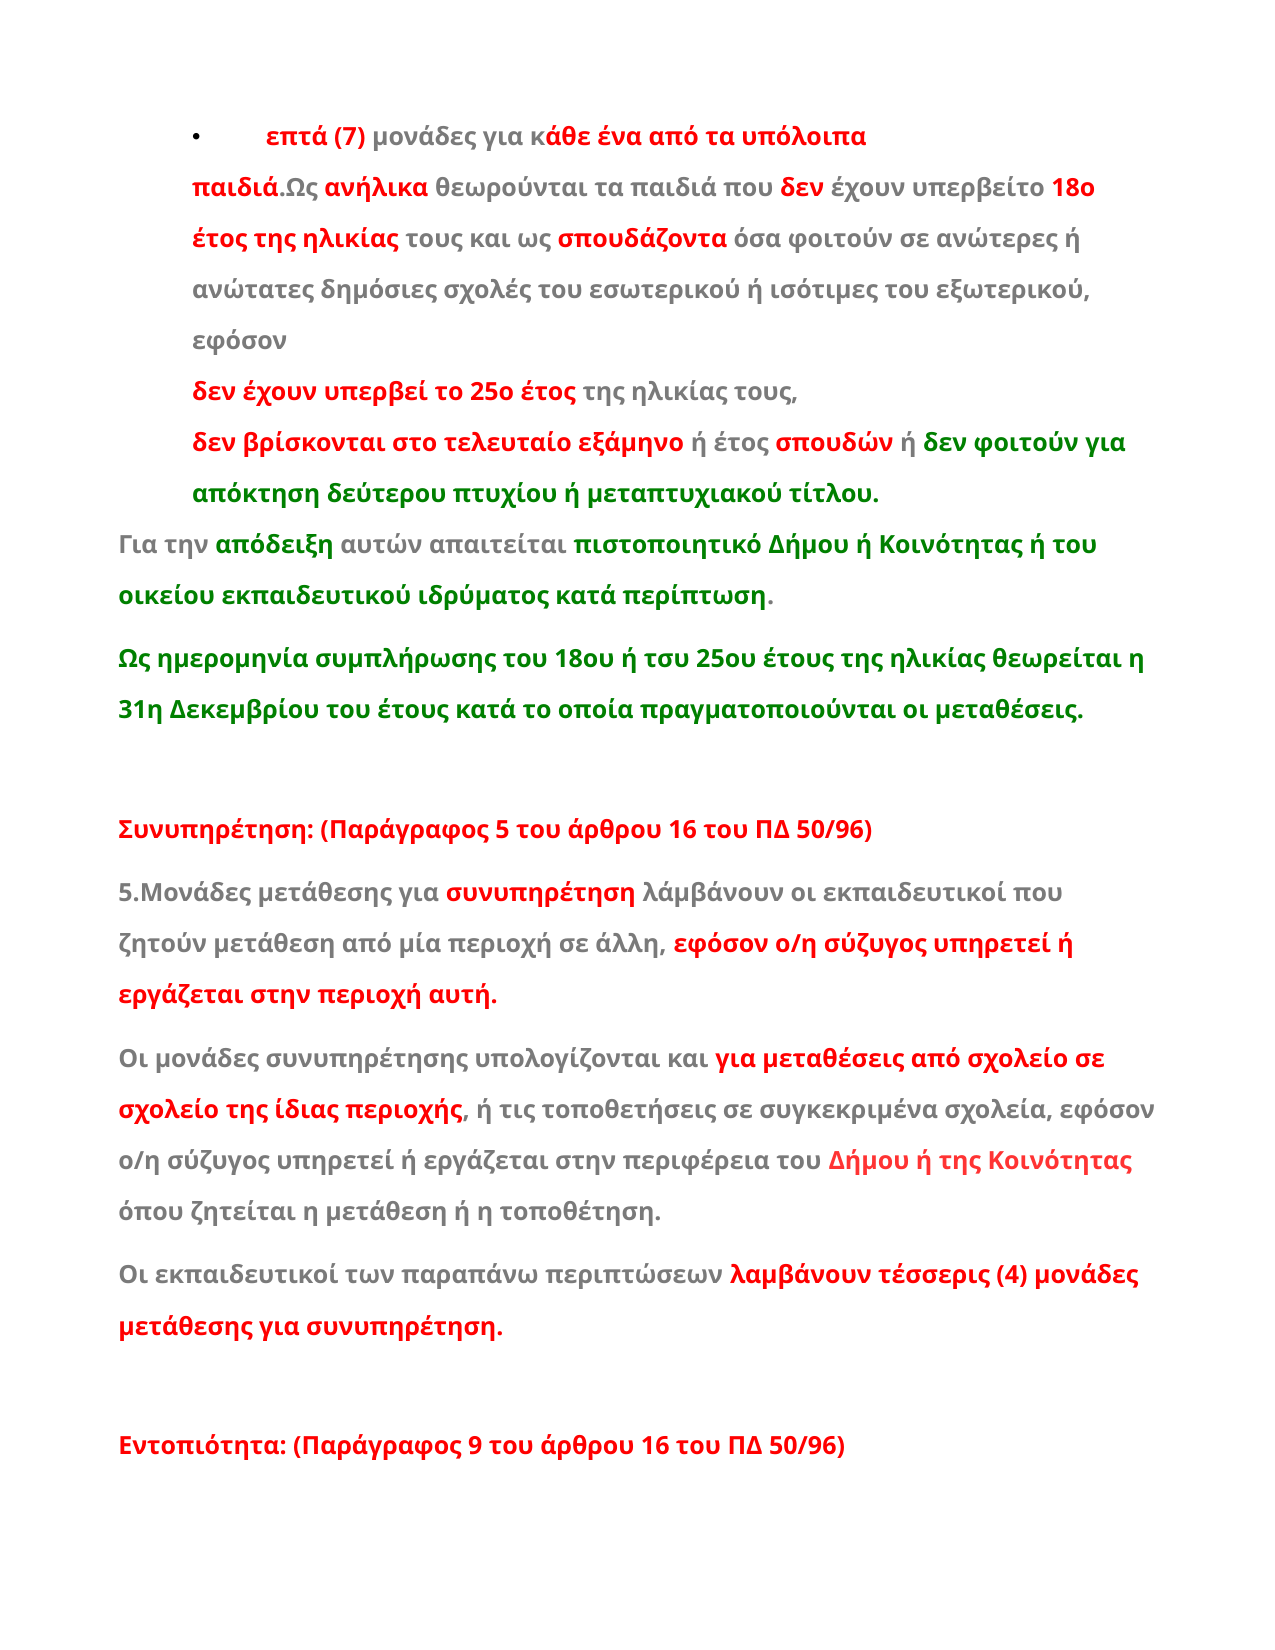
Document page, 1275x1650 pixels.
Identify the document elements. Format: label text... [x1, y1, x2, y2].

text Για την απόδειξη αυτών απαιτείται πιστοποιητικό Δήμου ή Κοινότητας ή του οικείου εκπαιδευτικού ιδρύματος κατά περίπτωση. [118, 526, 1157, 612]
text 5.Μονάδες μετάθεσης για συνυπηρέτηση λάμβάνουν οι εκπαιδευτικοί που ζητούν μετάθεση από μία περιοχή σε άλλη, εφόσον ο/η σύζυγος υπηρετεί ή εργάζεται στην περιοχή αυτή. [118, 875, 1157, 1011]
text Οι εκπαιδευτικοί των παραπάνω περιπτώσεων λαμβάνουν τέσσερις (4) μονάδες μετάθεσης για συνυπηρέτηση. [118, 1257, 1157, 1342]
text Ως ημερομηνία συμπλήρωσης του 18ου ή τσυ 25ου έτους της ηλικίας θεωρείται η 31η Δεκεμβρίου του έτους κατά το οποία πραγματοποιούνται οι μεταθέσεις. [118, 641, 1157, 726]
text Συνυπηρέτηση: (Παράγραφος 5 του άρθρου 16 του ΠΔ 50/96) [118, 811, 1157, 845]
list επτά (7) μονάδες για κάθε ένα από τα υπόλοιπα παιδιά.Ως ανήλικα θεωρούνται τα παιδιά που δεν έχουν υπερβείτο 18ο έτος της ηλικίας τους και ως σπουδάζοντα όσα φοιτούν σε ανώτερες ή ανώτατες δημόσιες σχολές του εσωτερικού ή ισότιμες του εξωτερικού, εφόσον δεν έχουν υπερβεί το 25ο έτος της ηλικίας τους, δεν βρίσκονται στο τελευταίο εξάμηνο ή έτος σπουδών ή δεν φοιτούν για απόκτηση δεύτερου πτυχίου ή μεταπτυχιακού τίτλου. [192, 118, 1157, 509]
text Οι μονάδες συνυπηρέτησης υπολογίζονται και για μεταθέσεις από σχολείο σε σχολείο της ίδιας περιοχής, ή τις τοποθετήσεις σε συγκεκριμένα σχολεία, εφόσον ο/η σύζυγος υπηρετεί ή εργάζεται στην περιφέρεια του Δήμου ή της Κοινότητας όπου ζητείται η μετάθεση ή η τοποθέτηση. [118, 1040, 1157, 1228]
text Εντοπιότητα: (Παράγραφος 9 του άρθρου 16 του ΠΔ 50/96) [118, 1427, 1157, 1461]
